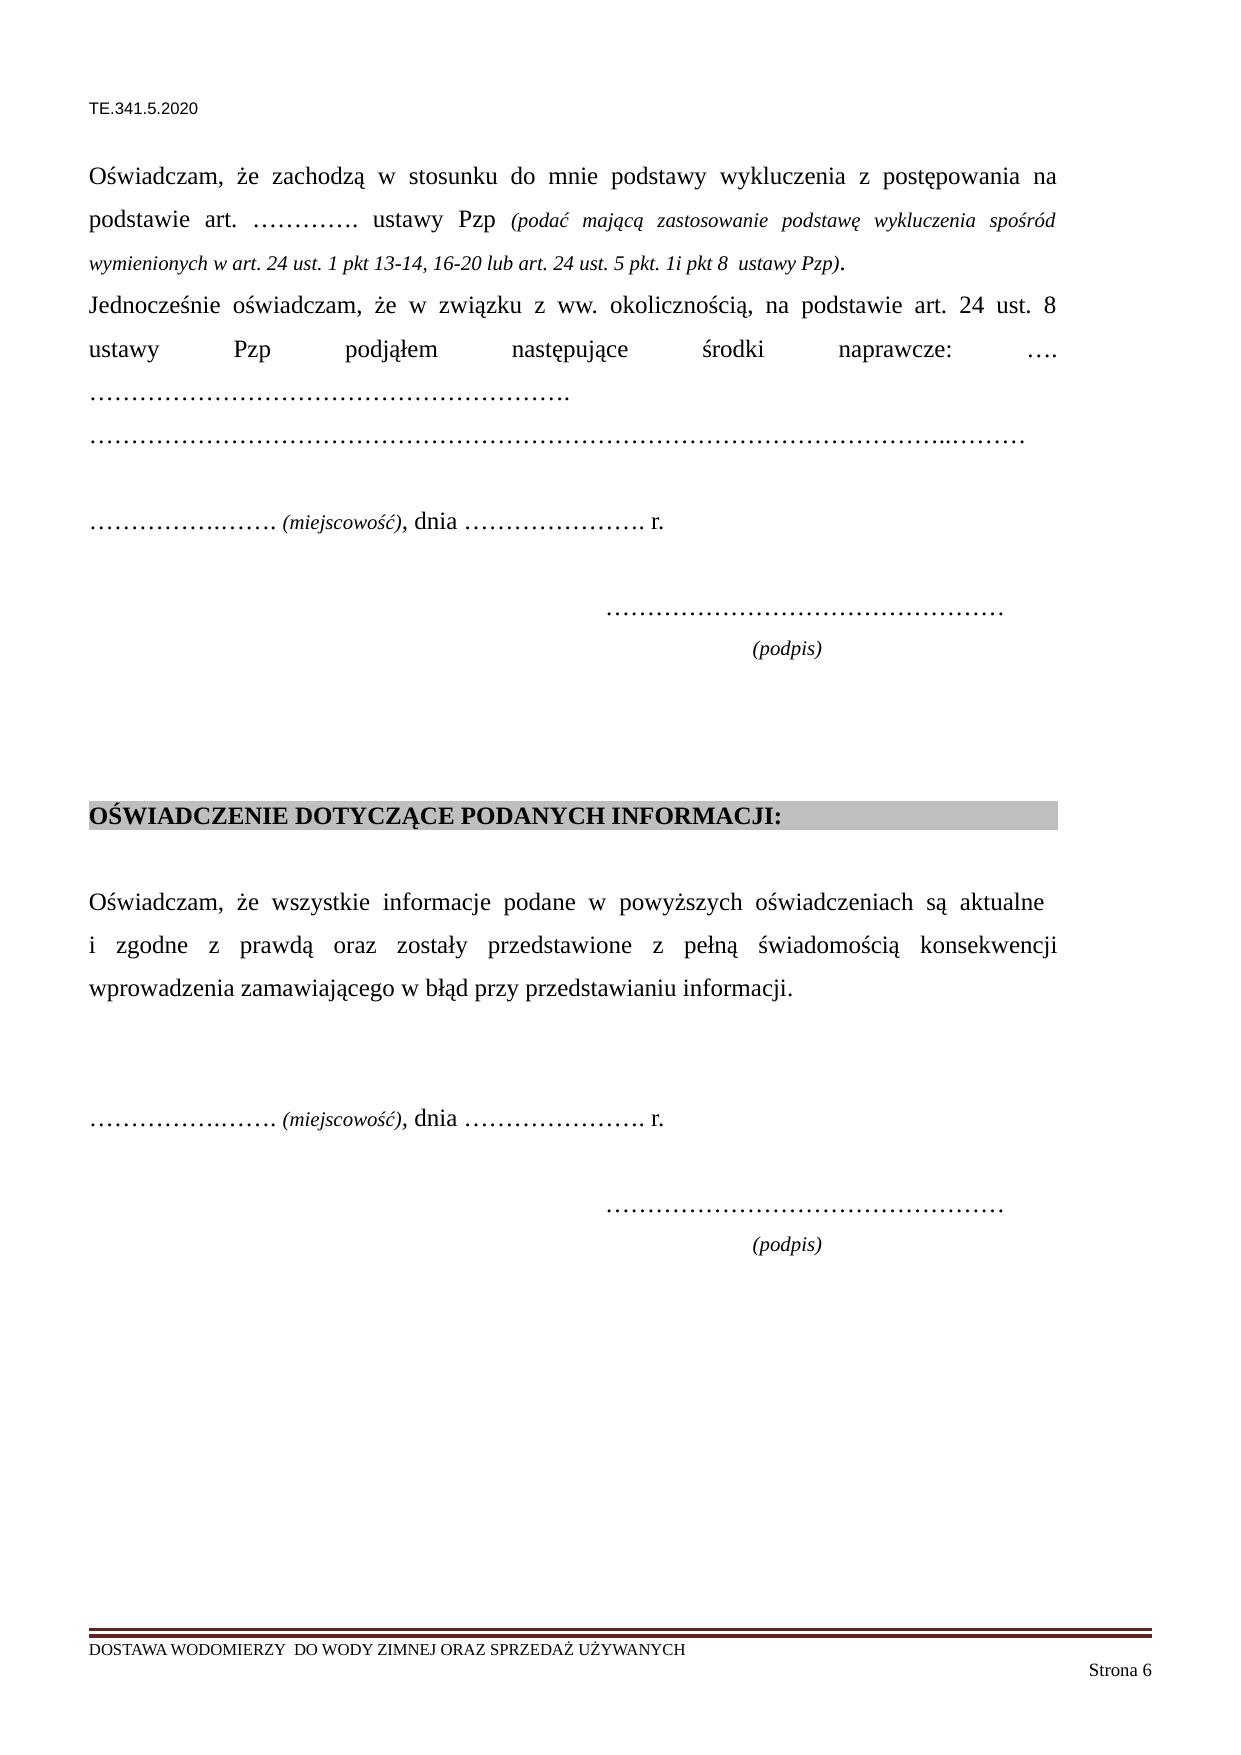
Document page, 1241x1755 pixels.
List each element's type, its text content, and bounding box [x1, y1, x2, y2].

text OŚWIADCZENIE DOTYCZĄCE PODANYCH INFORMACJI: [89, 801, 1058, 830]
text …………….……. (miejscowość), dnia …………………. r. [89, 1103, 1058, 1132]
text ………………………………………… [89, 592, 1058, 621]
text Oświadczam, że wszystkie informacje podane w powyższych oświadczeniach są aktualne i zgodne z prawdą oraz zostały przedstawione z pełną świadomością konsekwencji wprowadzenia zamawiającego w błąd przy przedstawianiu informacji. [89, 887, 1058, 1002]
text ………………………………………… [89, 1189, 1058, 1218]
text Oświadczam, że zachodzą w stosunku do mnie podstawy wykluczenia z postępowania na podstawie art. …………. ustawy Pzp (podać mającą zastosowanie podstawę wykluczenia spośród wymienionych w art. 24 ust. 1 pkt 13-14, 16-20 lub art. 24 ust. 5 pkt. 1i pkt 8 ustawy Pzp). [89, 161, 1058, 276]
text …………….……. (miejscowość), dnia …………………. r. [89, 506, 1058, 535]
text Jednocześnie oświadczam, że w związku z ww. okolicznością, na podstawie art. 24 ust. 8 ustawy Pzp podjąłem następujące środki naprawcze: ….…………………………………………………. [89, 291, 1058, 406]
text …………………………………………………………………………………………..……… [89, 420, 1058, 449]
text (podpis) [679, 1232, 1058, 1256]
text (podpis) [679, 636, 1058, 659]
